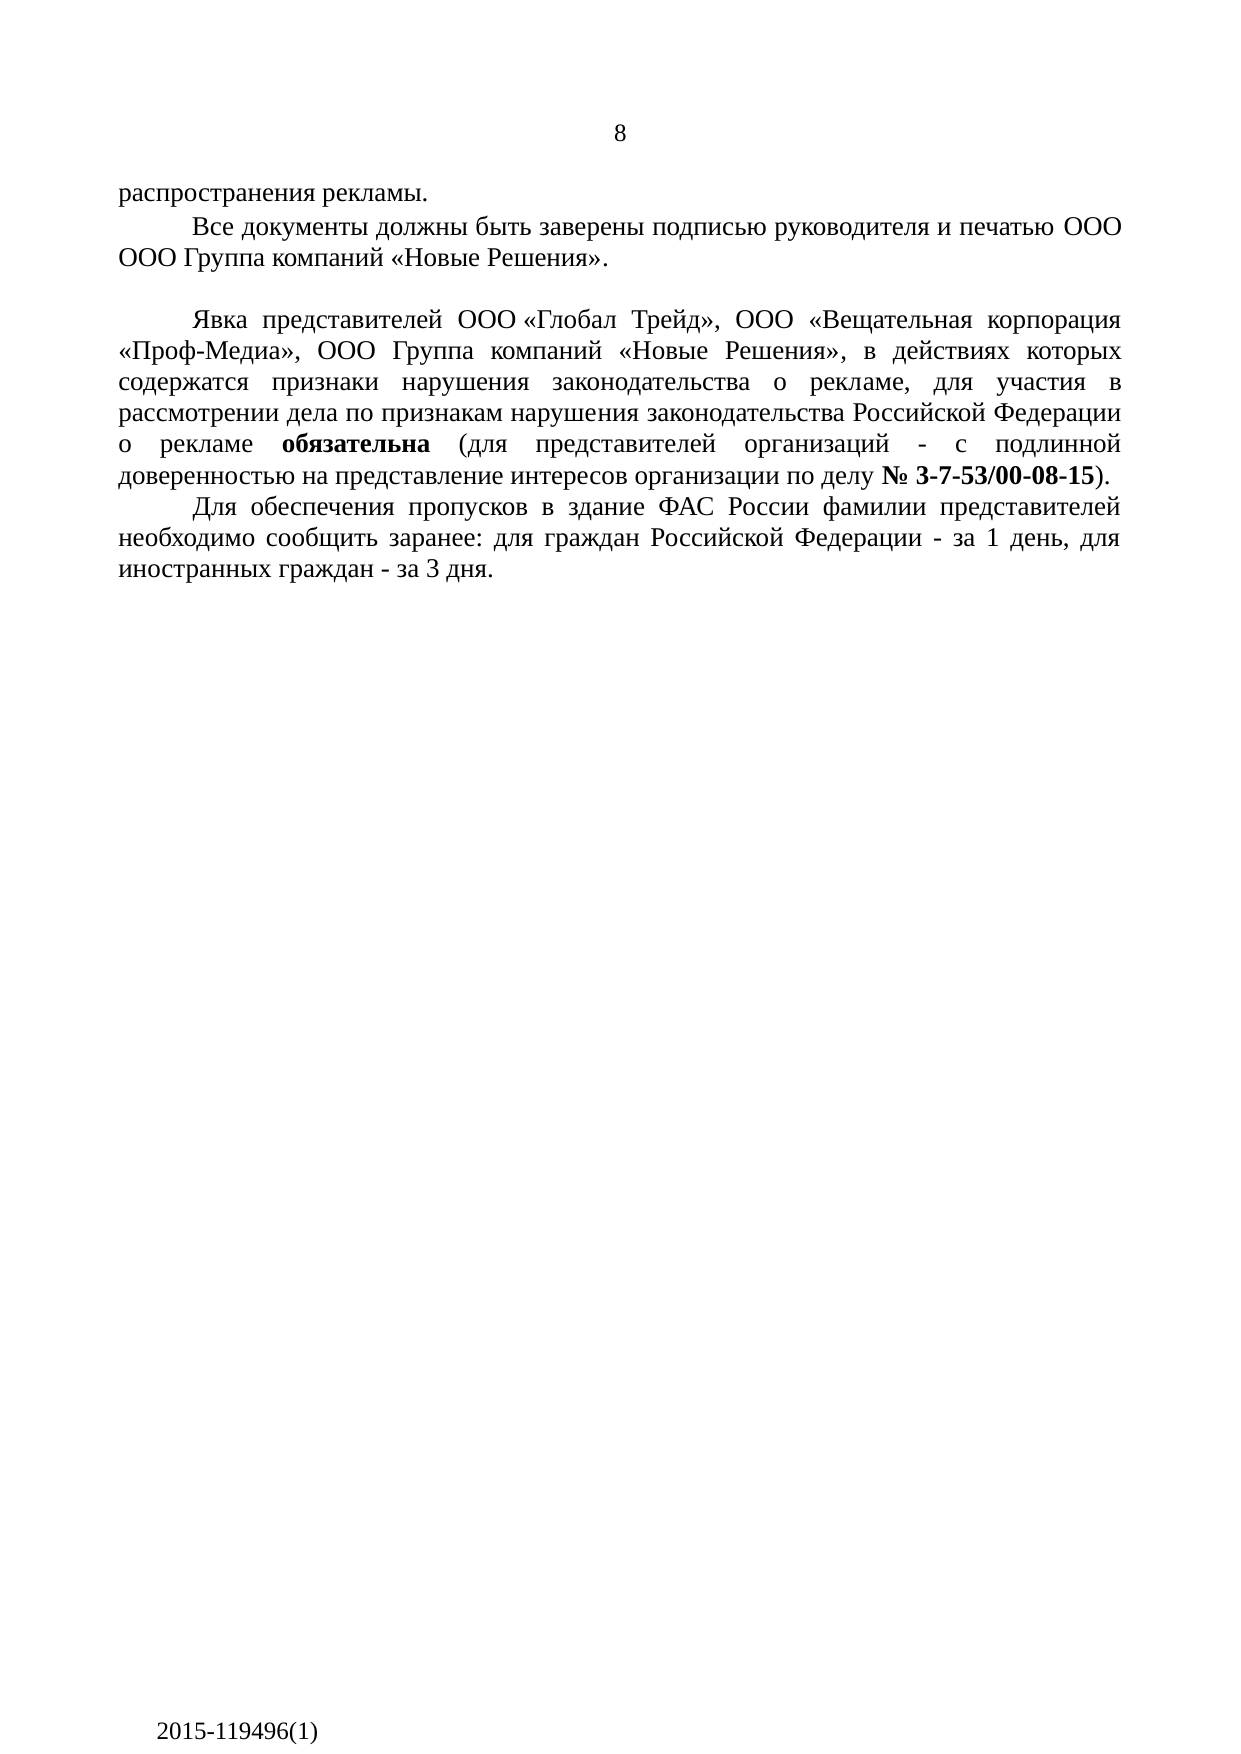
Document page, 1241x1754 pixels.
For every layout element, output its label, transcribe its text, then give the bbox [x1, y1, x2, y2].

text Явка представителей ООО «Глобал Трейд», ООО «Вещательная корпорация «Проф-Медиа», ООО Группа компаний «Новые Решения», в действиях которых содержатся признаки нарушения законодательства о рекламе, для участия в рассмотрении дела по признакам нарушения законодательства Российской Федерации о рекламе обязательна (для представителей организаций - с подлинной доверенностью на представление интересов организации по делу № 3-7-53/00-08-15). [118, 303, 1122, 490]
text Все документы должны быть заверены подписью руководителя и печатью ООО ООО Группа компаний «Новые Решения». [118, 209, 1122, 272]
text распространения рекламы. [118, 176, 1122, 207]
text Для обеспечения пропусков в здание ФАС России фамилии представителей необходимо сообщить заранее: для граждан Российской Федерации - за 1 день, для иностранных граждан - за 3 дня. [118, 490, 1122, 583]
